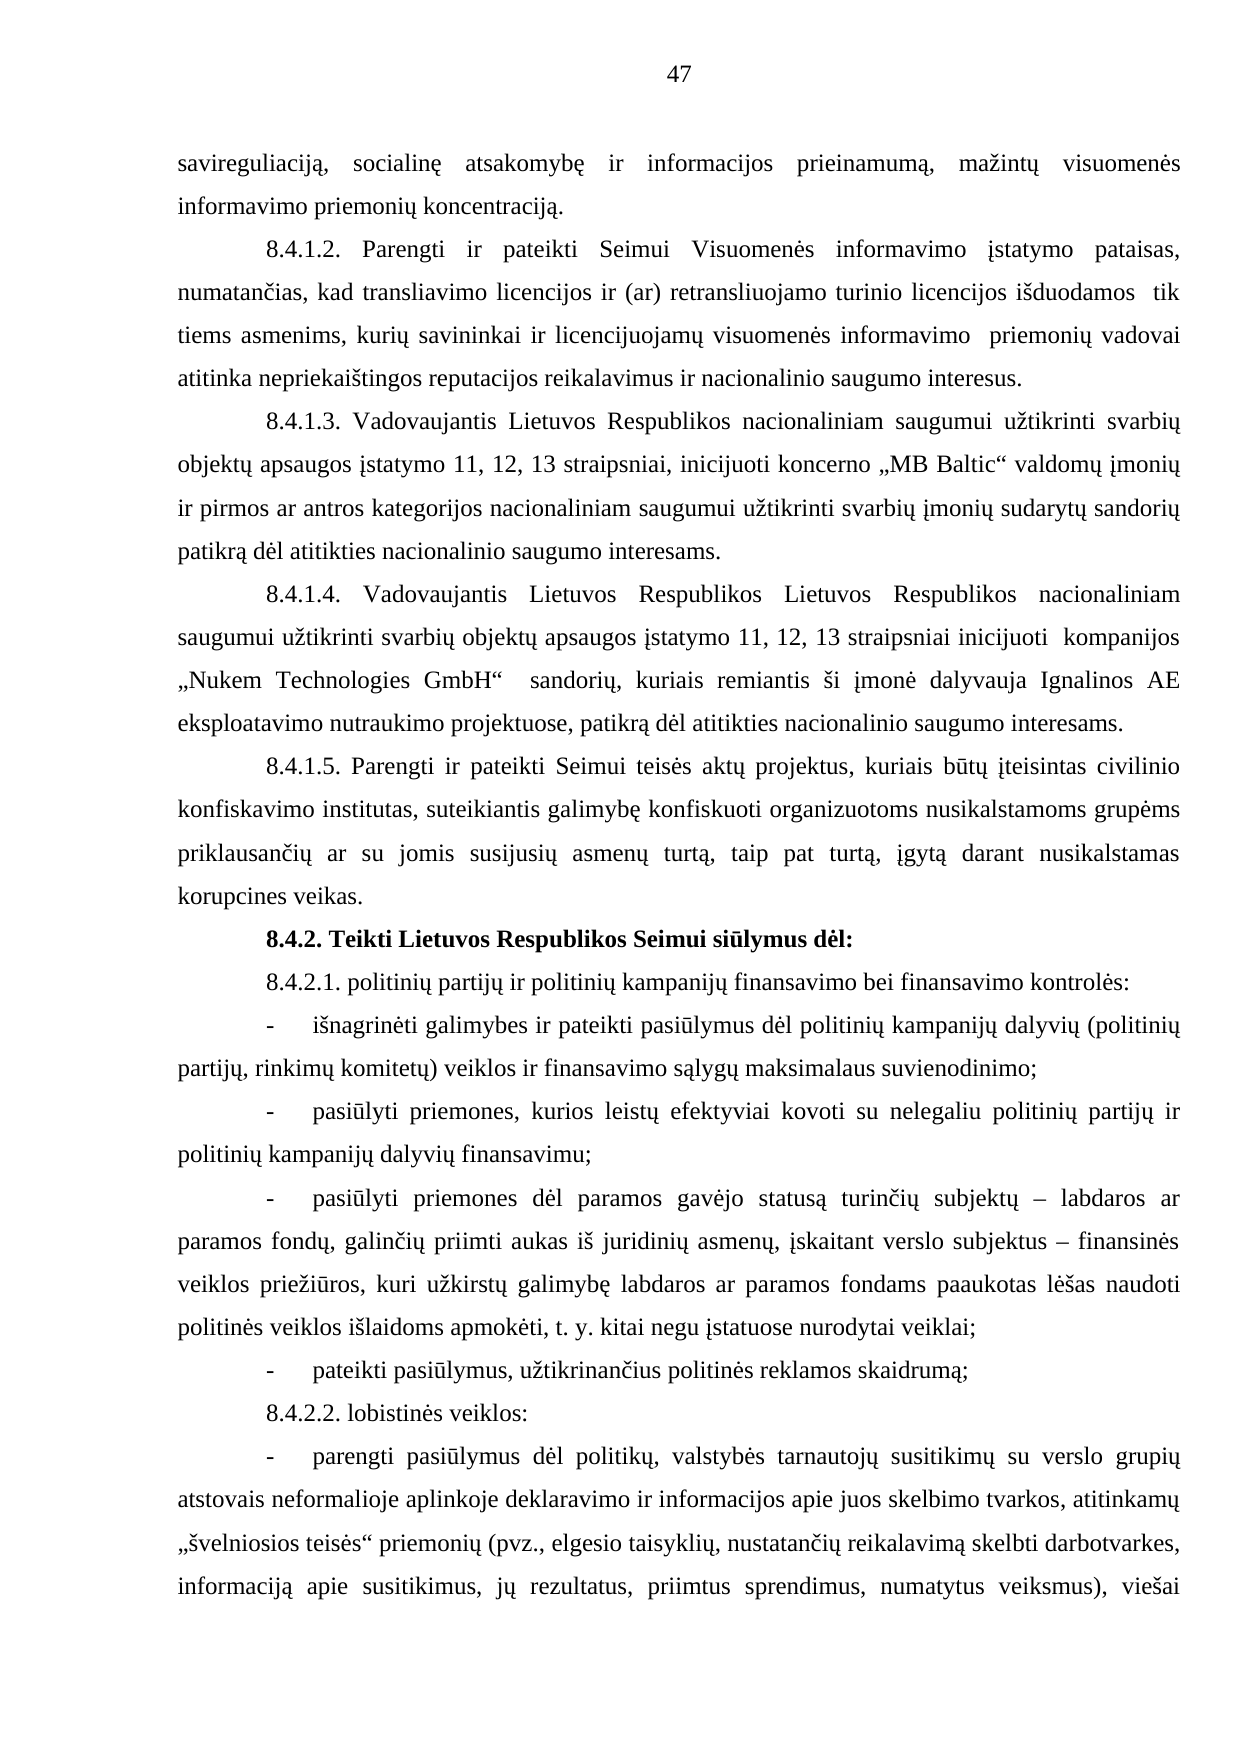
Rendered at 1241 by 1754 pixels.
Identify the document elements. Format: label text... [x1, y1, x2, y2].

text savireguliaciją, socialinę atsakomybę ir informacijos prieinamumą, mažintų visuomenės informavimo priemonių koncentraciją. [177, 148, 1181, 219]
text - išnagrinėti galimybes ir pateikti pasiūlymus dėl politinių kampanijų dalyvių (politinių partijų, rinkimų komitetų) veiklos ir finansavimo sąlygų maksimalaus suvienodinimo; [177, 1010, 1181, 1082]
text 8.4.2.1. politinių partijų ir politinių kampanijų finansavimo bei finansavimo kontrolės: [177, 967, 1181, 996]
text 8.4.1.5. Parengti ir pateikti Seimui teisės aktų projektus, kuriais būtų įteisintas civilinio konfiskavimo institutas, suteikiantis galimybę konfiskuoti organizuotoms nusikalstamoms grupėms priklausančių ar su jomis susijusių asmenų turtą, taip pat turtą, įgytą darant nusikalstamas korupcines veikas. [177, 751, 1181, 909]
text 8.4.2. Teikti Lietuvos Respublikos Seimui siūlymus dėl: [177, 924, 1181, 953]
text 8.4.2.2. lobistinės veiklos: [177, 1398, 1181, 1427]
text 8.4.1.4. Vadovaujantis Lietuvos Respublikos Lietuvos Respublikos nacionaliniam saugumui užtikrinti svarbių objektų apsaugos įstatymo 11, 12, 13 straipsniai inicijuoti kompanijos „Nukem Technologies GmbH“ sandorių, kuriais remiantis ši įmonė dalyvauja Ignalinos AE eksploatavimo nutraukimo projektuose, patikrą dėl atitikties nacionalinio saugumo interesams. [177, 579, 1181, 737]
text - parengti pasiūlymus dėl politikų, valstybės tarnautojų susitikimų su verslo grupių atstovais neformalioje aplinkoje deklaravimo ir informacijos apie juos skelbimo tvarkos, atitinkamų „švelniosios teisės“ priemonių (pvz., elgesio taisyklių, nustatančių reikalavimą skelbti darbotvarkes, informaciją apie susitikimus, jų rezultatus, priimtus sprendimus, numatytus veiksmus), viešai [177, 1441, 1181, 1599]
text 8.4.1.3. Vadovaujantis Lietuvos Respublikos nacionaliniam saugumui užtikrinti svarbių objektų apsaugos įstatymo 11, 12, 13 straipsniai, inicijuoti koncerno „MB Baltic“ valdomų įmonių ir pirmos ar antros kategorijos nacionaliniam saugumui užtikrinti svarbių įmonių sudarytų sandorių patikrą dėl atitikties nacionalinio saugumo interesams. [177, 406, 1181, 564]
text - pateikti pasiūlymus, užtikrinančius politinės reklamos skaidrumą; [177, 1355, 1181, 1384]
text - pasiūlyti priemones dėl paramos gavėjo statusą turinčių subjektų – labdaros ar paramos fondų, galinčių priimti aukas iš juridinių asmenų, įskaitant verslo subjektus – finansinės veiklos priežiūros, kuri užkirstų galimybę labdaros ar paramos fondams paaukotas lėšas naudoti politinės veiklos išlaidoms apmokėti, t. y. kitai negu įstatuose nurodytai veiklai; [177, 1183, 1181, 1341]
text 8.4.1.2. Parengti ir pateikti Seimui Visuomenės informavimo įstatymo pataisas, numatančias, kad transliavimo licencijos ir (ar) retransliuojamo turinio licencijos išduodamos tik tiems asmenims, kurių savininkai ir licencijuojamų visuomenės informavimo priemonių vadovai atitinka nepriekaištingos reputacijos reikalavimus ir nacionalinio saugumo interesus. [177, 234, 1181, 392]
text - pasiūlyti priemones, kurios leistų efektyviai kovoti su nelegaliu politinių partijų ir politinių kampanijų dalyvių finansavimu; [177, 1096, 1181, 1168]
